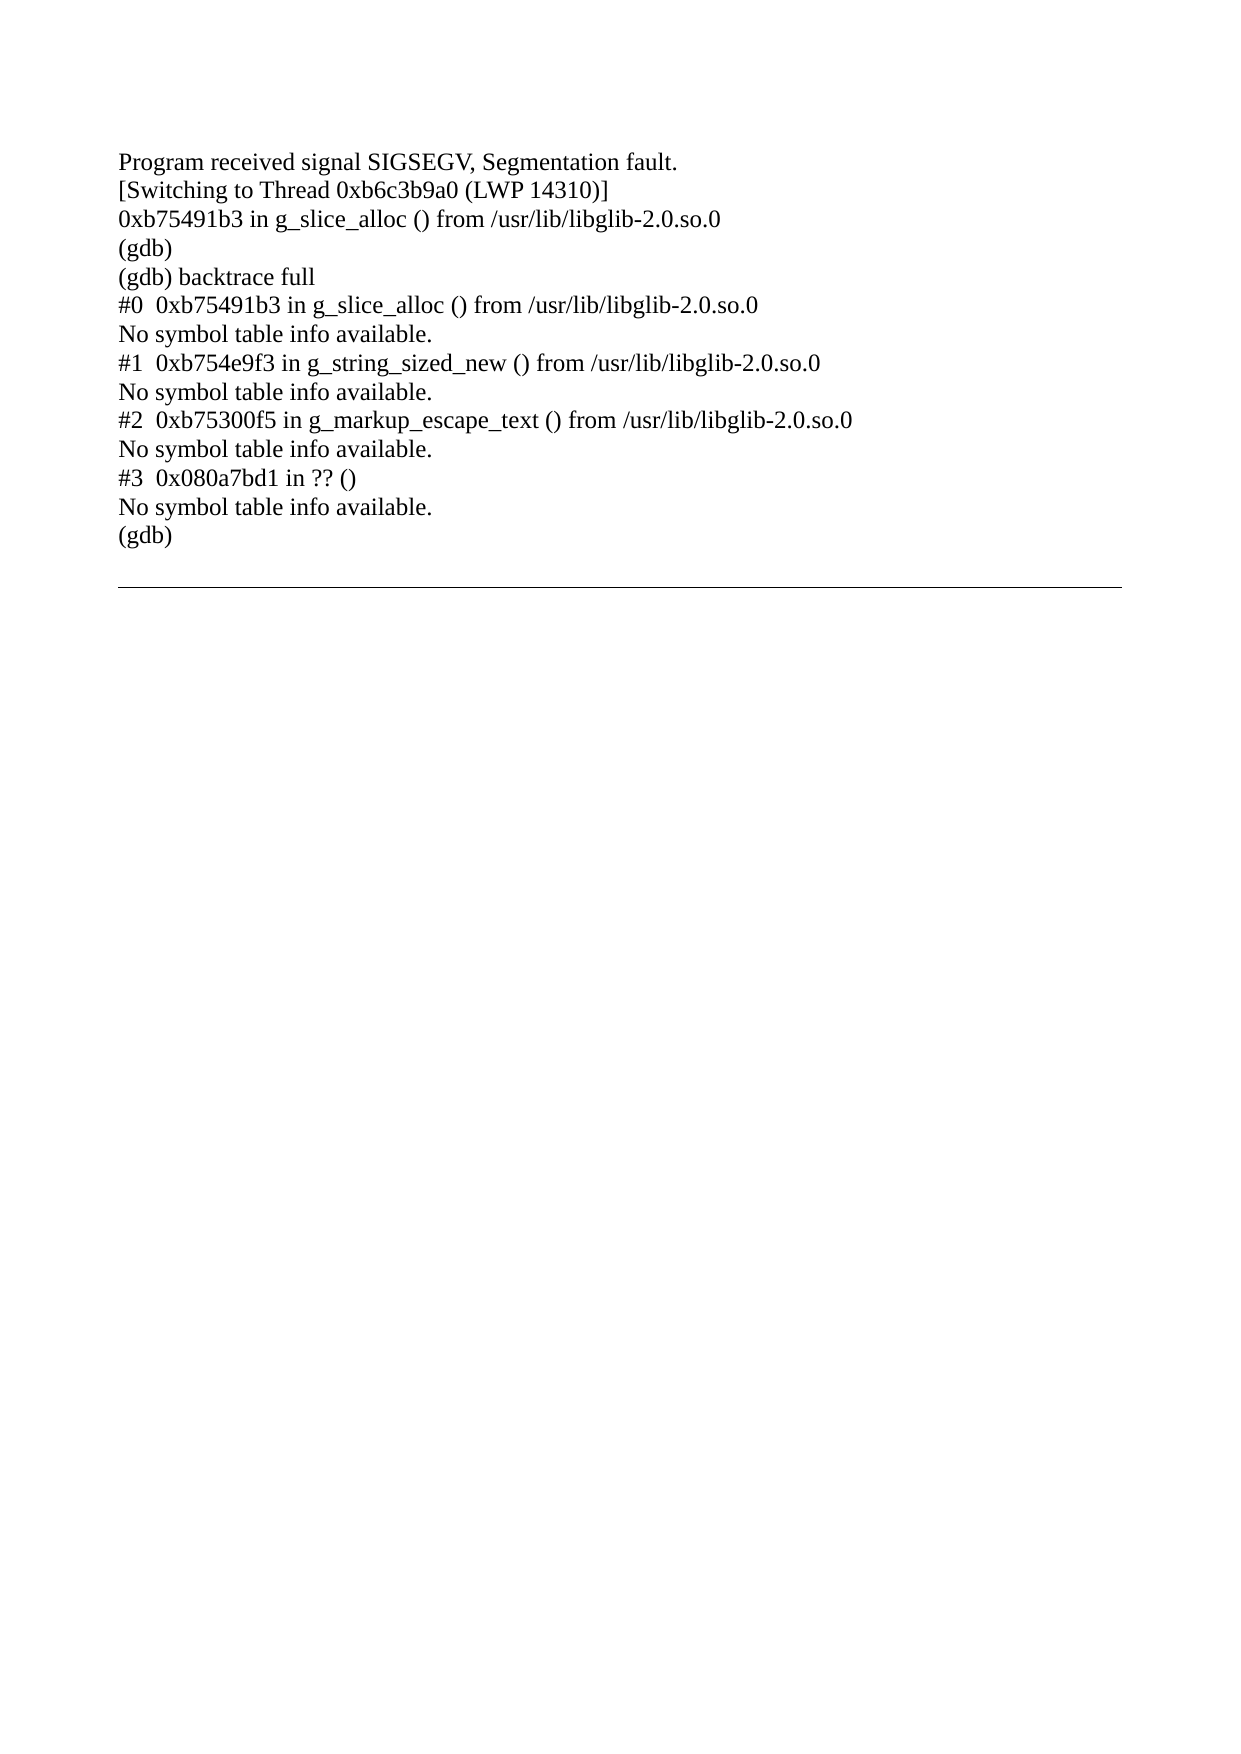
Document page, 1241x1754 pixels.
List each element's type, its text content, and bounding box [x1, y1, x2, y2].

text #1 0xb754e9f3 in g_string_sized_new () from /usr/lib/libglib-2.0.so.0 [118, 348, 1122, 377]
text #3 0x080a7bd1 in ?? () [118, 463, 1122, 492]
text No symbol table info available. [118, 319, 1122, 348]
text No symbol table info available. [118, 492, 1122, 521]
text Program received signal SIGSEGV, Segmentation fault. [118, 147, 1122, 176]
text (gdb) [118, 233, 1122, 262]
text (gdb) backtrace full [118, 262, 1122, 291]
text 0xb75491b3 in g_slice_alloc () from /usr/lib/libglib-2.0.so.0 [118, 204, 1122, 233]
text #2 0xb75300f5 in g_markup_escape_text () from /usr/lib/libglib-2.0.so.0 [118, 406, 1122, 434]
text No symbol table info available. [118, 434, 1122, 463]
text [Switching to Thread 0xb6c3b9a0 (LWP 14310)] [118, 176, 1122, 204]
text No symbol table info available. [118, 377, 1122, 406]
text (gdb) [118, 521, 1122, 549]
text #0 0xb75491b3 in g_slice_alloc () from /usr/lib/libglib-2.0.so.0 [118, 291, 1122, 319]
